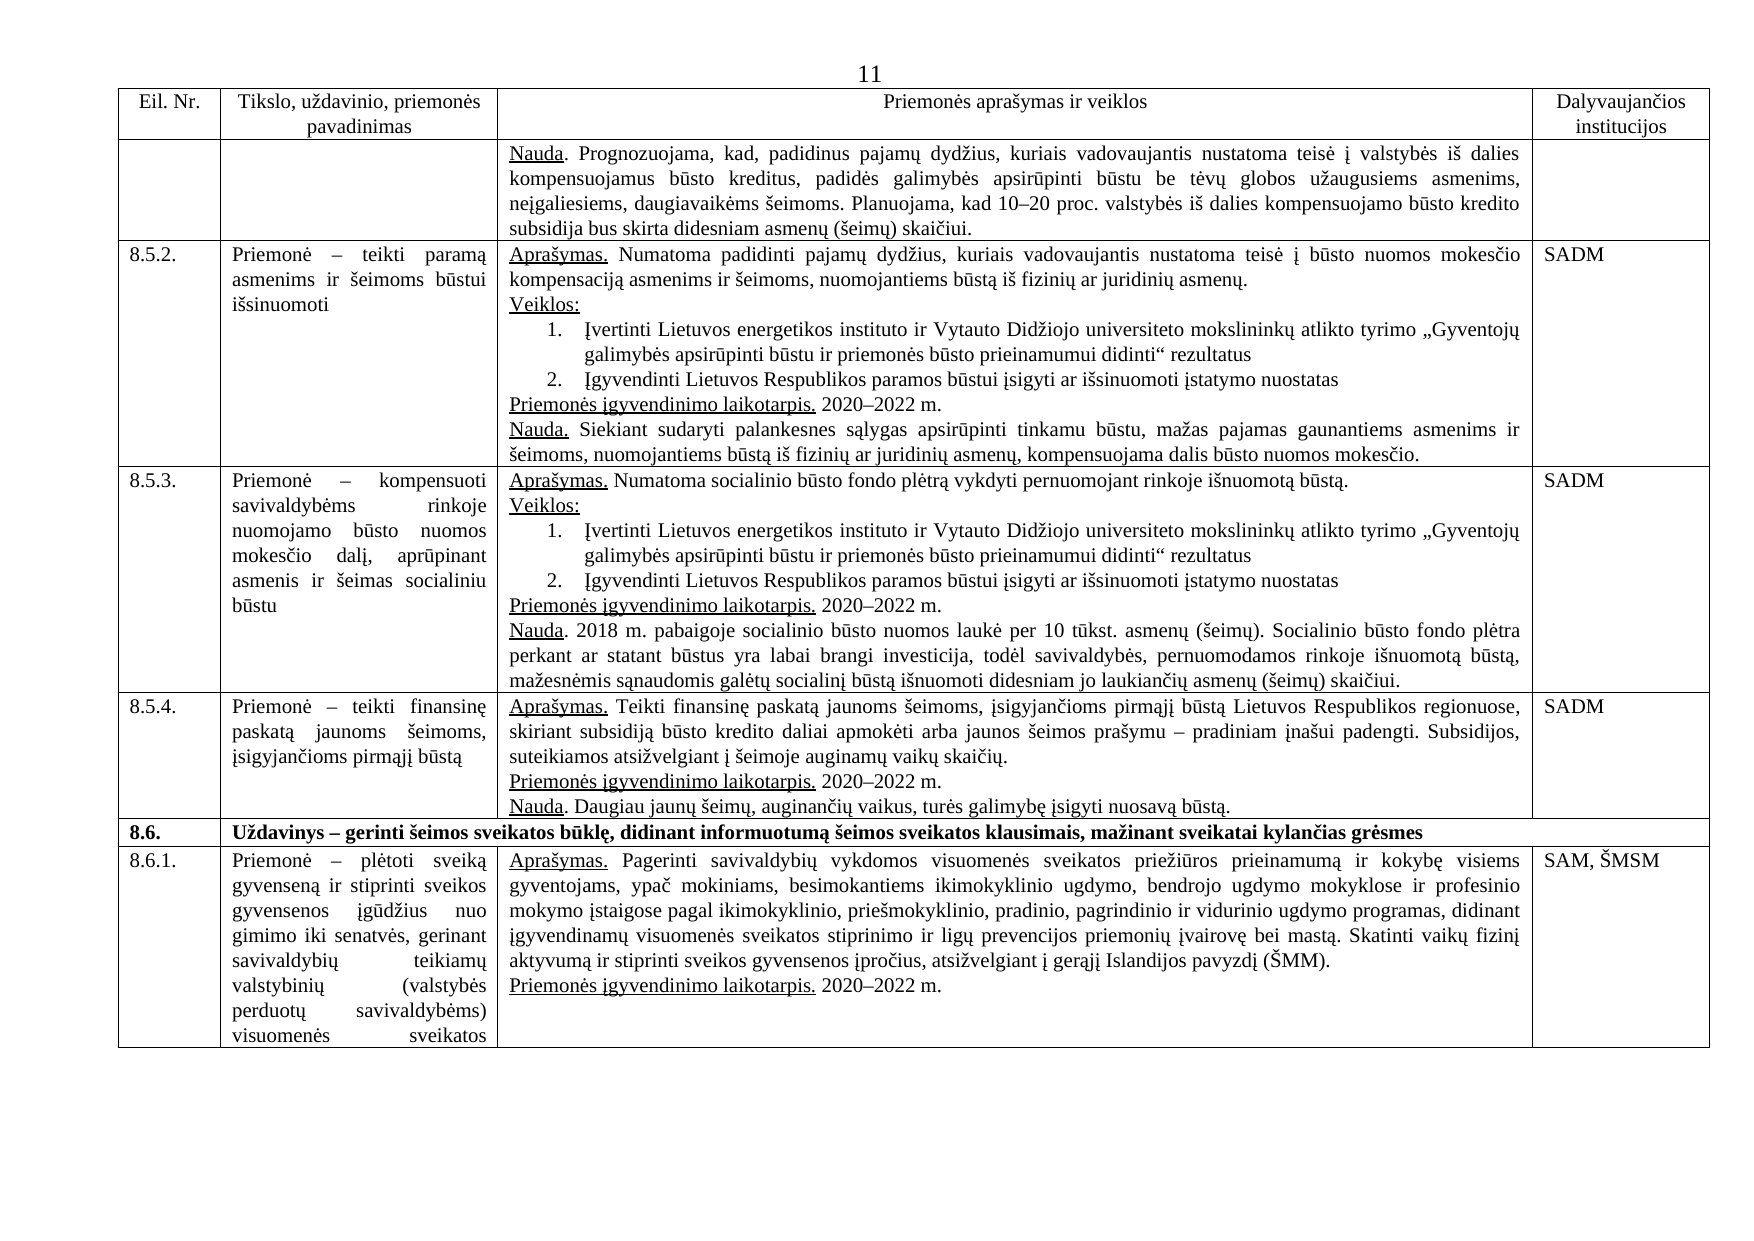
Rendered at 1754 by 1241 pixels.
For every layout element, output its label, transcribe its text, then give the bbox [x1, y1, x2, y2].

table_cell [221, 140, 497, 240]
table_cell 8.5.4. [119, 693, 220, 818]
table_cell 8.5.3. [119, 467, 220, 692]
table_cell 8.6.1. [119, 847, 220, 1047]
table_cell Priemonė – plėtoti sveiką gyvenseną ir stiprinti sveikos gyvensenos įgūdžius nuo gimimo iki senatvės, gerinant savivaldybių teikiamų valstybinių (valstybės perduotų savivaldybėms) visuomenės sveikatos [221, 847, 497, 1047]
table_cell Uždavinys – gerinti šeimos sveikatos būklę, didinant informuotumą šeimos sveikatos klausimais, mažinant sveikatai kylančias grėsmes [221, 819, 1709, 846]
table_cell 8.6. [119, 819, 220, 846]
table_cell Aprašymas. Numatoma padidinti pajamų dydžius, kuriais vadovaujantis nustatoma teisė į būsto nuomos mokesčio kompensaciją asmenims ir šeimoms, nuomojantiems būstą iš fizinių ar juridinių asmenų. Veiklos: 1. Įvertinti Lietuvos energetikos instituto ir Vytauto Didžiojo universiteto mokslininkų atlikto tyrimo „Gyventojų galimybės apsirūpinti būstu ir priemonės būsto prieinamumui didinti“ rezultatus 2. Įgyvendinti Lietuvos Respublikos paramos būstui įsigyti ar išsinuomoti įstatymo nuostatas Priemonės įgyvendinimo laikotarpis. 2020–2022 m. Nauda. Siekiant sudaryti palankesnes sąlygas apsirūpinti tinkamu būstu, mažas pajamas gaunantiems asmenims ir šeimoms, nuomojantiems būstą iš fizinių ar juridinių asmenų, kompensuojama dalis būsto nuomos mokesčio. [498, 241, 1532, 466]
table_cell Aprašymas. Teikti finansinę paskatą jaunoms šeimoms, įsigyjančioms pirmąjį būstą Lietuvos Respublikos regionuose, skiriant subsidiją būsto kredito daliai apmokėti arba jaunos šeimos prašymu – pradiniam įnašui padengti. Subsidijos, suteikiamos atsižvelgiant į šeimoje auginamų vaikų skaičių. Priemonės įgyvendinimo laikotarpis. 2020–2022 m. Nauda. Daugiau jaunų šeimų, auginančių vaikus, turės galimybę įsigyti nuosavą būstą. [498, 693, 1532, 818]
table_cell SADM [1533, 241, 1709, 466]
table_cell 8.5.2. [119, 241, 220, 466]
table_cell Priemonė – teikti paramą asmenims ir šeimoms būstui išsinuomoti [221, 241, 497, 466]
table_header Dalyvaujančios institucijos [1533, 89, 1709, 139]
table_header Priemonės aprašymas ir veiklos [498, 89, 1532, 139]
table_cell SADM [1533, 693, 1709, 818]
table_header Eil. Nr. [119, 89, 220, 139]
table_header Tikslo, uždavinio, priemonės pavadinimas [221, 89, 497, 139]
table_cell Aprašymas. Numatoma socialinio būsto fondo plėtrą vykdyti pernuomojant rinkoje išnuomotą būstą. Veiklos: 1. Įvertinti Lietuvos energetikos instituto ir Vytauto Didžiojo universiteto mokslininkų atlikto tyrimo „Gyventojų galimybės apsirūpinti būstu ir priemonės būsto prieinamumui didinti“ rezultatus 2. Įgyvendinti Lietuvos Respublikos paramos būstui įsigyti ar išsinuomoti įstatymo nuostatas Priemonės įgyvendinimo laikotarpis. 2020–2022 m. Nauda. 2018 m. pabaigoje socialinio būsto nuomos laukė per 10 tūkst. asmenų (šeimų). Socialinio būsto fondo plėtra perkant ar statant būstus yra labai brangi investicija, todėl savivaldybės, pernuomodamos rinkoje išnuomotą būstą, mažesnėmis sąnaudomis galėtų socialinį būstą išnuomoti didesniam jo laukiančių asmenų (šeimų) skaičiui. [498, 467, 1532, 692]
table_cell [119, 140, 220, 240]
table_cell SAM, ŠMSM [1533, 847, 1709, 1047]
table_cell Priemonė – kompensuoti savivaldybėms rinkoje nuomojamo būsto nuomos mokesčio dalį, aprūpinant asmenis ir šeimas socialiniu būstu [221, 467, 497, 692]
table_cell Nauda. Prognozuojama, kad, padidinus pajamų dydžius, kuriais vadovaujantis nustatoma teisė į valstybės iš dalies kompensuojamus būsto kreditus, padidės galimybės apsirūpinti būstu be tėvų globos užaugusiems asmenims, neįgaliesiems, daugiavaikėms šeimoms. Planuojama, kad 10–20 proc. valstybės iš dalies kompensuojamo būsto kredito subsidija bus skirta didesniam asmenų (šeimų) skaičiui. [498, 140, 1532, 240]
table_cell [1533, 140, 1709, 240]
table_cell Aprašymas. Pagerinti savivaldybių vykdomos visuomenės sveikatos priežiūros prieinamumą ir kokybę visiems gyventojams, ypač mokiniams, besimokantiems ikimokyklinio ugdymo, bendrojo ugdymo mokyklose ir profesinio mokymo įstaigose pagal ikimokyklinio, priešmokyklinio, pradinio, pagrindinio ir vidurinio ugdymo programas, didinant įgyvendinamų visuomenės sveikatos stiprinimo ir ligų prevencijos priemonių įvairovę bei mastą. Skatinti vaikų fizinį aktyvumą ir stiprinti sveikos gyvensenos įpročius, atsižvelgiant į gerąjį Islandijos pavyzdį (ŠMM). Priemonės įgyvendinimo laikotarpis. 2020–2022 m. [498, 847, 1532, 1047]
table_cell SADM [1533, 467, 1709, 692]
table_cell Priemonė – teikti finansinę paskatą jaunoms šeimoms, įsigyjančioms pirmąjį būstą [221, 693, 497, 818]
